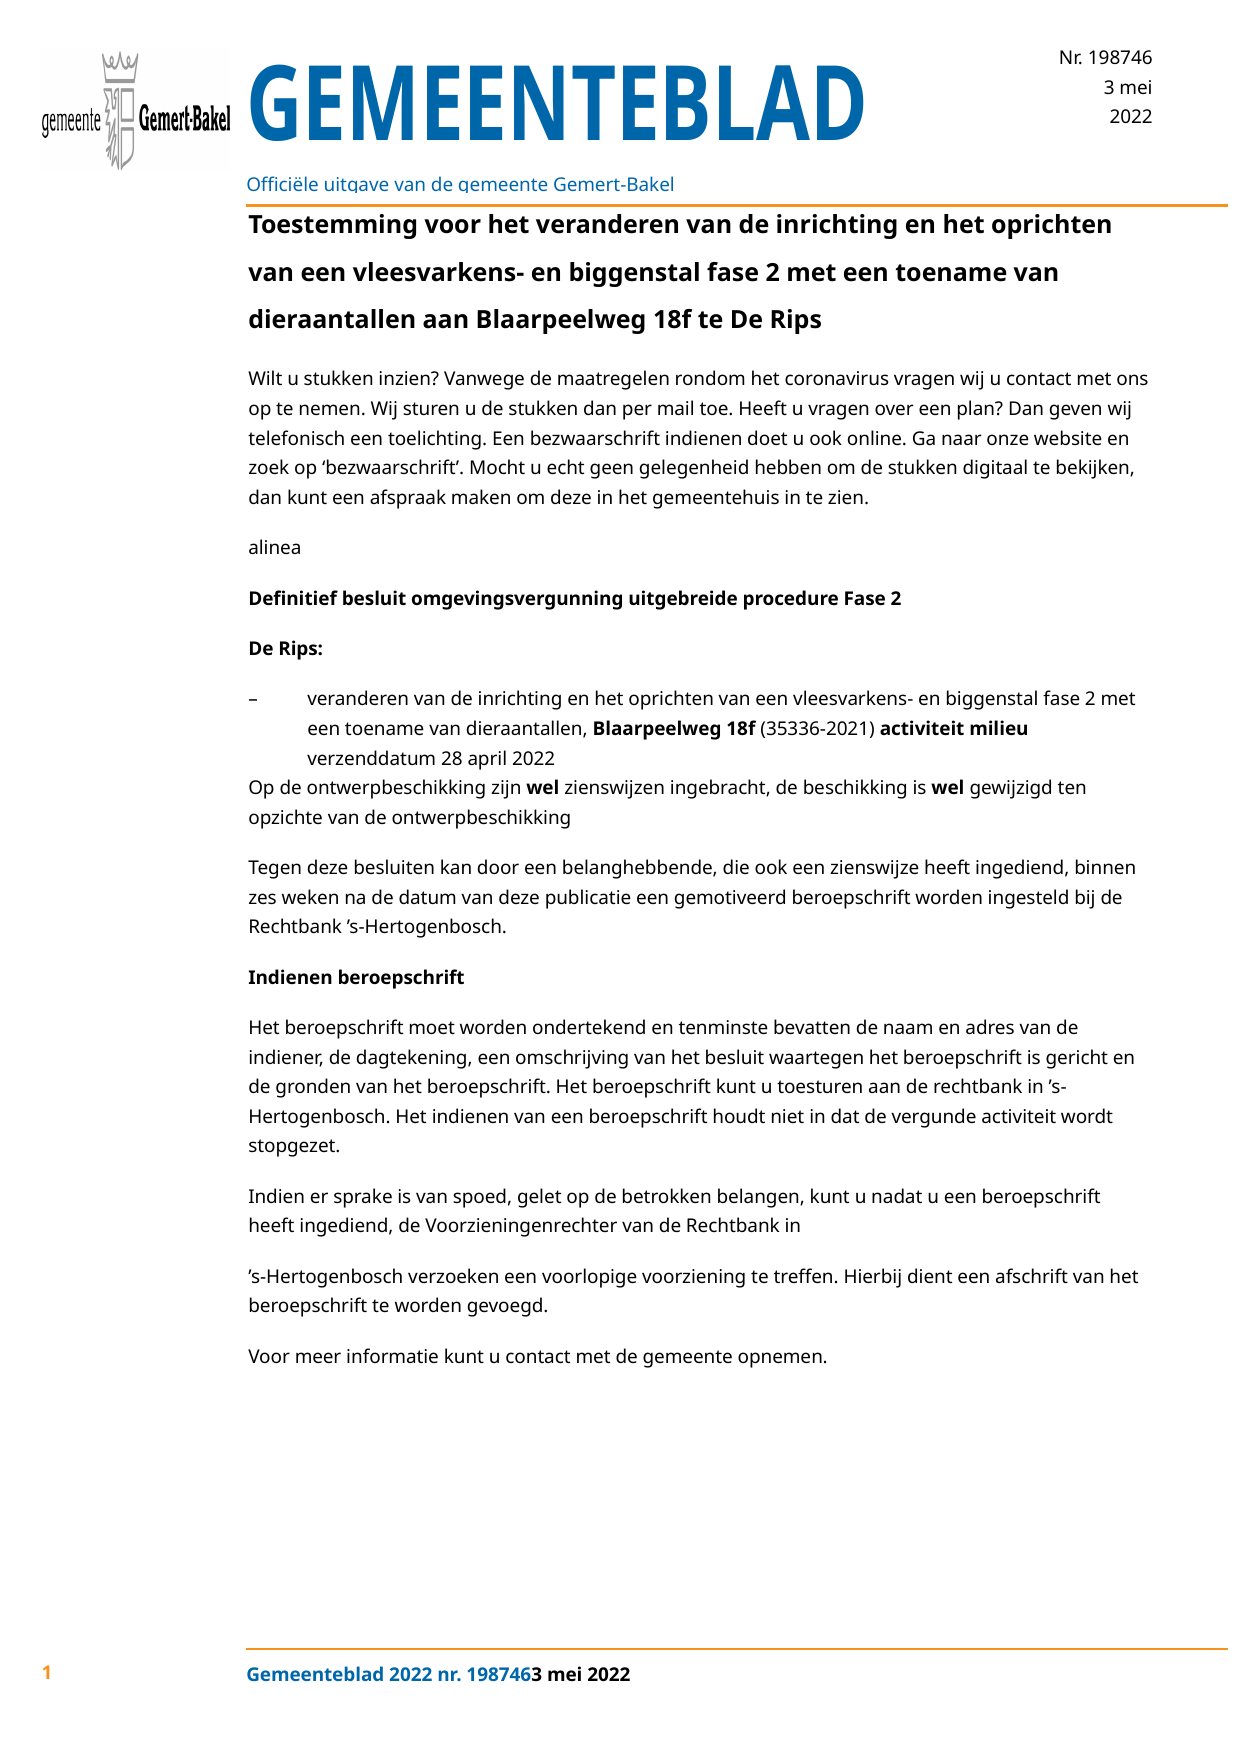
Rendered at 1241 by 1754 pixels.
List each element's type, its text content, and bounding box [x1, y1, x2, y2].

text Definitief besluit omgevingsvergunning uitgebreide procedure Fase 2 [248, 585, 1152, 610]
text Toestemming voor het veranderen van de inrichting en het oprichten van een vleesvarkens- en biggenstal fase 2 met een toename van dieraantallen aan Blaarpeelweg 18f te De Rips [248, 207, 1152, 336]
list veranderen van de inrichting en het oprichten van een vleesvarkens- en biggenstal fase 2 met een toename van dieraantallen, Blaarpeelweg 18f (35336-2021) activiteit milieu verzenddatum 28 april 2022 [248, 686, 1152, 770]
text Indien er sprake is van spoed, gelet op de betrokken belangen, kunt u nadat u een beroepschrift heeft ingediend, de Voorzieningenrechter van de Rechtbank in [248, 1183, 1152, 1238]
text Wilt u stukken inzien? Vanwege de maatregelen rondom het coronavirus vragen wij u contact met ons op te nemen. Wij sturen u de stukken dan per mail toe. Heeft u vragen over een plan? Dan geven wij telefonisch een toelichting. Een bezwaarschrift indienen doet u ook online. Ga naar onze website en zoek op ‘bezwaarschrift’. Mocht u echt geen gelegenheid hebben om de stukken digitaal te bekijken, dan kunt een afspraak maken om deze in het gemeentehuis in te zien. [248, 366, 1152, 509]
text Voor meer informatie kunt u contact met de gemeente opnemen. [248, 1343, 1152, 1369]
text ’s-Hertogenbosch verzoeken een voorlopige voorziening te treffen. Hierbij dient een afschrift van het beroepschrift te worden gevoegd. [248, 1263, 1152, 1318]
text Op de ontwerpbeschikking zijn wel zienswijzen ingebracht, de beschikking is wel gewijzigd ten opzichte van de ontwerpbeschikking [248, 774, 1152, 829]
text Indienen beroepschrift [248, 964, 1152, 989]
text De Rips: [248, 635, 1152, 661]
text alinea [248, 534, 1152, 560]
text Tegen deze besluiten kan door een belanghebbende, die ook een zienswijze heeft ingediend, binnen zes weken na de datum van deze publicatie een gemotiveerd beroepschrift worden ingesteld bij de Rechtbank ’s-Hertogenbosch. [248, 854, 1152, 939]
picture [41, 47, 231, 172]
text Het beroepschrift moet worden ondertekend en tenminste bevatten de naam en adres van de indiener, de dagtekening, een omschrijving van het besluit waartegen het beroepschrift is gericht en de gronden van het beroepschrift. Het beroepschrift kunt u toesturen aan de rechtbank in ’s-Hertogenbosch. Het indienen van een beroepschrift houdt niet in dat de vergunde activiteit wordt stopgezet. [248, 1014, 1152, 1158]
